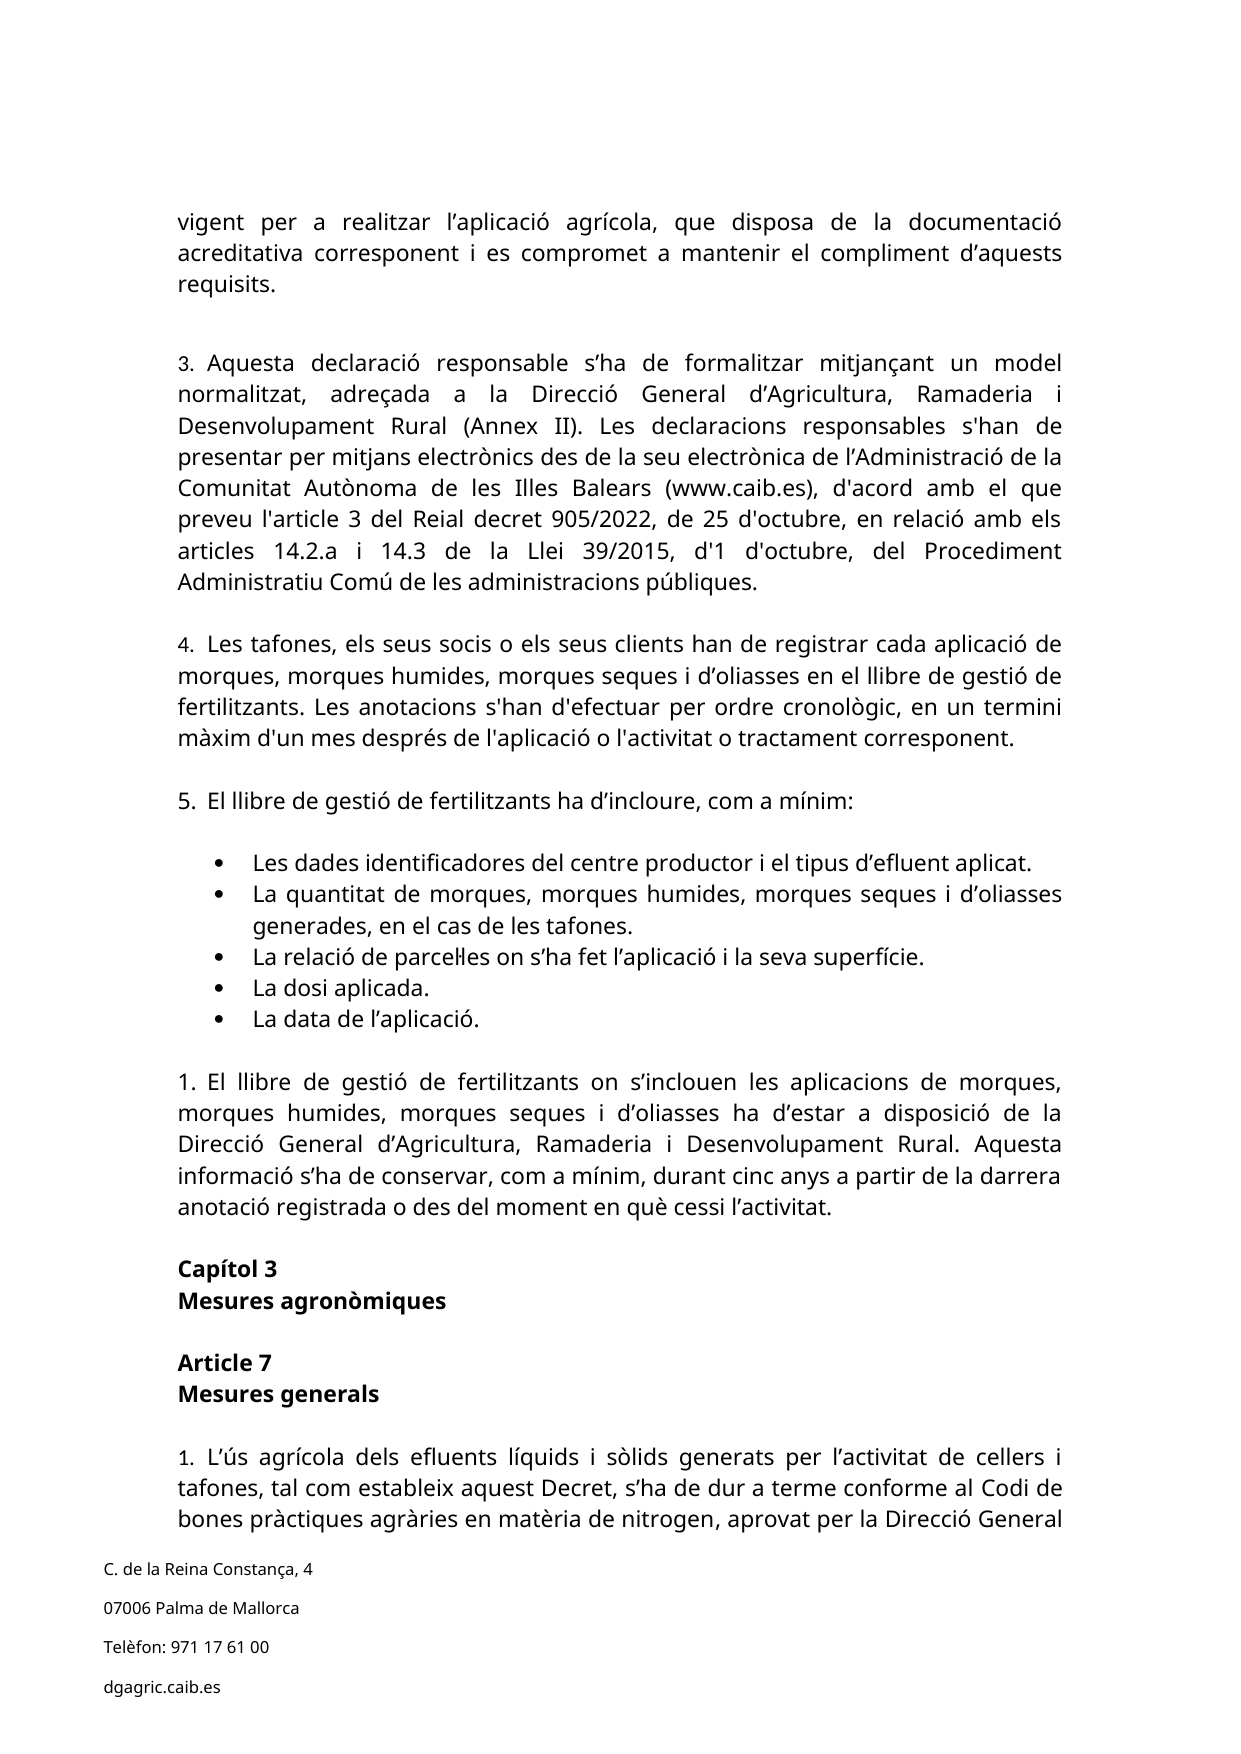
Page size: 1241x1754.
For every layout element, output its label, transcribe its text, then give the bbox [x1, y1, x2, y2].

list L’ús agrícola dels efluents líquids i sòlids generats per l’activitat de cellers i tafones, tal com estableix aquest Decret, s’ha de dur a terme conforme al Codi de bones pràctiques agràries en matèria de nitrogen, aprovat per la Direcció General [177, 1441, 1063, 1534]
list La data de l’aplicació. [215, 1003, 1063, 1034]
text Capítol 3 [177, 1253, 1063, 1284]
list vigent per a realitzar l’aplicació agrícola, que disposa de la documentació acreditativa corresponent i es compromet a mantenir el compliment d’aquests requisits. [177, 205, 1063, 299]
list El llibre de gestió de fertilitzants on s’inclouen les aplicacions de morques, morques humides, morques seques i d’oliasses ha d’estar a disposició de la Direcció General d’Agricultura, Ramaderia i Desenvolupament Rural. Aquesta informació s’ha de conservar, com a mínim, durant cinc anys a partir de la darrera anotació registrada o des del moment en què cessi l’activitat. [177, 1066, 1063, 1222]
list La dosi aplicada. [215, 972, 1063, 1003]
list La relació de parcel·les on s’ha fet l’aplicació i la seva superfície. [215, 941, 1063, 972]
list La quantitat de morques, morques humides, morques seques i d’oliasses generades, en el cas de les tafones. [215, 878, 1063, 941]
list El llibre de gestió de fertilitzants ha d’incloure, com a mínim: [177, 784, 1063, 816]
text Mesures agronòmiques [177, 1284, 1063, 1316]
list Aquesta declaració responsable s’ha de formalitzar mitjançant un model normalitzat, adreçada a la Direcció General d’Agricultura, Ramaderia i Desenvolupament Rural (Annex II). Les declaracions responsables s'han de presentar per mitjans electrònics des de la seu electrònica de l’Administració de la Comunitat Autònoma de les Illes Balears (www.caib.es), d'acord amb el que preveu l'article 3 del Reial decret 905/2022, de 25 d'octubre, en relació amb els articles 14.2.a i 14.3 de la Llei 39/2015, d'1 d'octubre, del Procediment Administratiu Comú de les administracions públiques. [177, 347, 1063, 597]
text Article 7 [177, 1347, 1063, 1378]
list Les tafones, els seus socis o els seus clients han de registrar cada aplicació de morques, morques humides, morques seques i d’oliasses en el llibre de gestió de fertilitzants. Les anotacions s'han d'efectuar per ordre cronològic, en un termini màxim d'un mes després de l'aplicació o l'activitat o tractament corresponent. [177, 628, 1063, 753]
text Mesures generals [177, 1378, 1063, 1409]
list Les dades identificadores del centre productor i el tipus d’efluent aplicat. [215, 847, 1063, 878]
